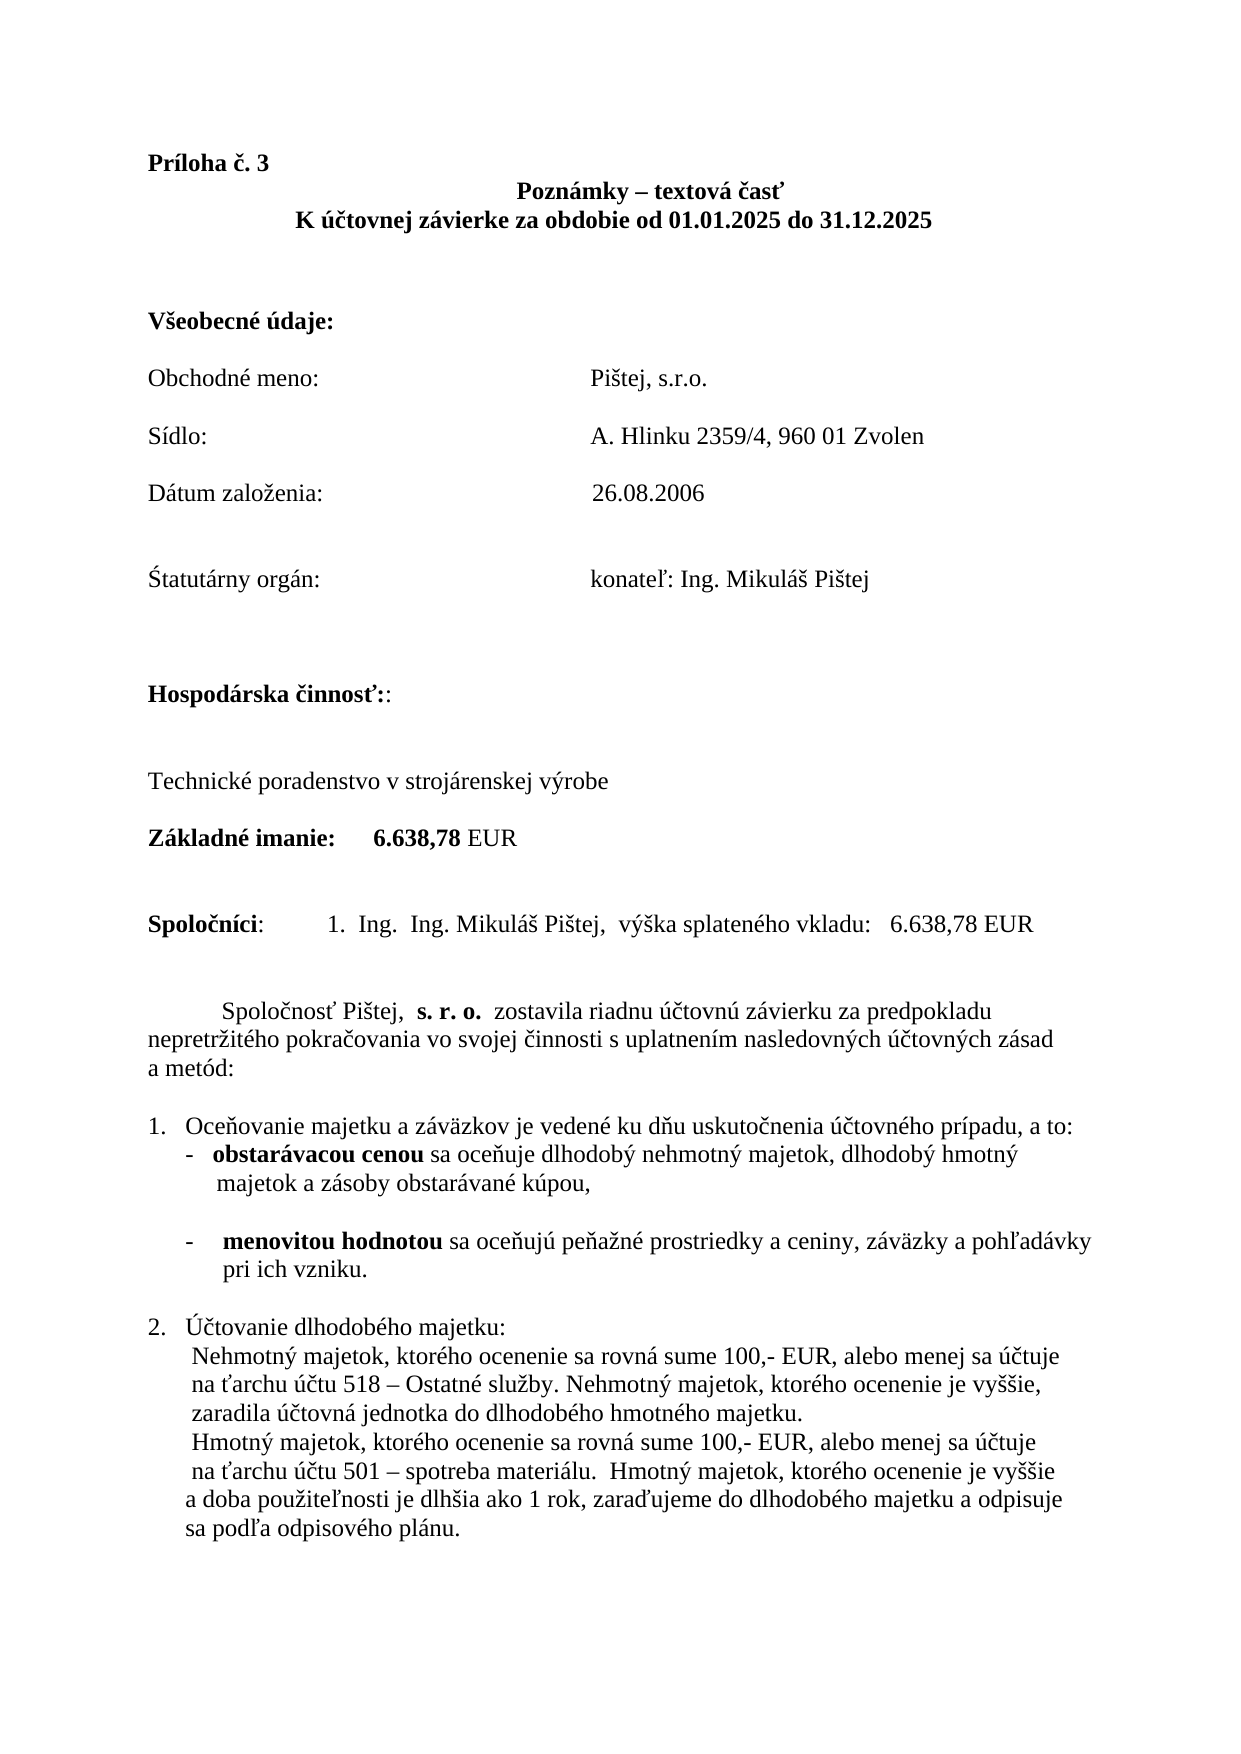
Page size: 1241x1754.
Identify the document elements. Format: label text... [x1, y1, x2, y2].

text K účtovnej závierke za obdobie od 01.01.2025 do 31.12.2025 [221, 205, 1093, 234]
list menovitou hodnotou sa oceňujú peňažné prostriedky a ceniny, záväzky a pohľadávky [185, 1226, 1093, 1254]
text Nehmotný majetok, ktorého ocenenie sa rovná sume 100,- EUR, alebo menej sa účtuje [148, 1341, 1093, 1369]
subtitle 2. Účtovanie dlhodobého majetku: [148, 1312, 1093, 1341]
text Spoločníci: 1. Ing. Ing. Mikuláš Pištej, výška splateného vkladu: 6.638,78 EUR [148, 909, 1093, 938]
text Technické poradenstvo v strojárenskej výrobe [148, 766, 1093, 794]
text pri ich vzniku. [223, 1254, 1093, 1283]
text - obstarávacou cenou sa oceňuje dlhodobý nehmotný majetok, dlhodobý hmotný [148, 1139, 1093, 1168]
text Základné imanie: 6.638,78 EUR [148, 823, 1093, 852]
subtitle Hospodárska činnosť:: [148, 679, 1093, 708]
text sa podľa odpisového plánu. [148, 1513, 1093, 1542]
text majetok a zásoby obstarávané kúpou, [148, 1168, 1093, 1197]
text Dátum založenia: 26.08.2006 [148, 478, 1093, 507]
text Poznámky – textová časť [148, 176, 1093, 205]
text Príloha č. 3 [148, 148, 1093, 176]
text na ťarchu účtu 518 – Ostatné služby. Nehmotný majetok, ktorého ocenenie je vyššie, [148, 1369, 1093, 1398]
text a doba použiteľnosti je dlhšia ako 1 rok, zaraďujeme do dlhodobého majetku a odpisuje [148, 1484, 1093, 1513]
subtitle Obchodné meno: Pištej, s.r.o. [148, 363, 1093, 392]
subtitle 1. Oceňovanie majetku a záväzkov je vedené ku dňu uskutočnenia účtovného prípadu, a to: [148, 1111, 1093, 1139]
text Śtatutárny orgán: konateľ: Ing. Mikuláš Pištej [148, 564, 1093, 593]
subtitle Všeobecné údaje: [148, 306, 1093, 334]
text Sídlo: A. Hlinku 2359/4, 960 01 Zvolen [148, 421, 1093, 449]
text na ťarchu účtu 501 – spotreba materiálu. Hmotný majetok, ktorého ocenenie je vyššie [148, 1456, 1093, 1484]
text Spoločnosť Pištej, s. r. o. zostavila riadnu účtovnú závierku za predpokladu nepretržitého pokračovania vo svojej činnosti s uplatnením nasledovných účtovných zásad a metód: [148, 996, 1093, 1082]
text Hmotný majetok, ktorého ocenenie sa rovná sume 100,- EUR, alebo menej sa účtuje [148, 1427, 1093, 1456]
text zaradila účtovná jednotka do dlhodobého hmotného majetku. [148, 1398, 1093, 1427]
